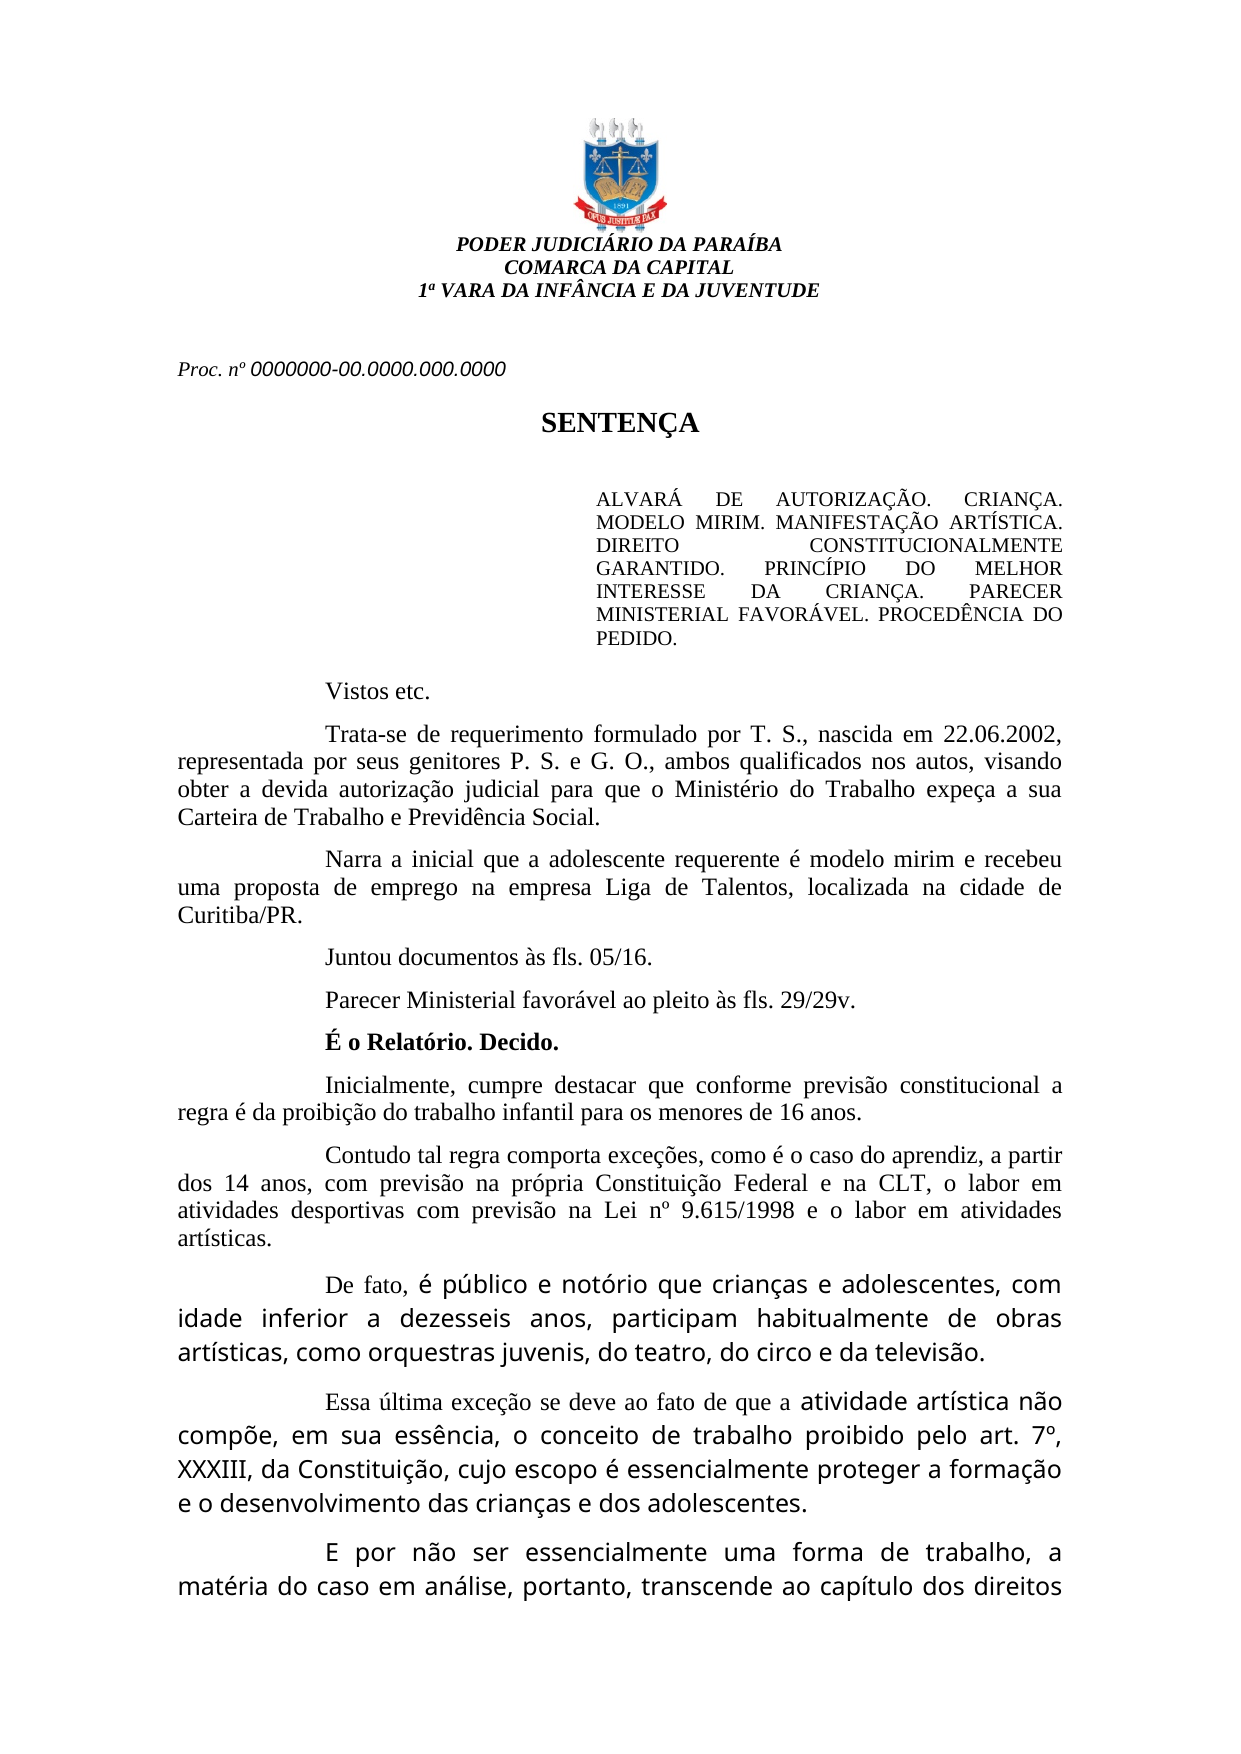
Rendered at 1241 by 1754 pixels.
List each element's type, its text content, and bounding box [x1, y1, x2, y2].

text COMARCA DA CAPITAL [177, 256, 1063, 279]
text Juntou documentos às fls. 05/16. [177, 943, 1063, 971]
text 1a VARA DA INFÂNCIA E DA JUVENTUDE [177, 279, 1063, 302]
text Contudo tal regra comporta exceções, como é o caso do aprendiz, a partir dos 14 anos, com previsão na própria Constituição Federal e na CLT, o labor em atividades desportivas com previsão na Lei nº 9.615/1998 e o labor em atividades artísticas. [177, 1141, 1063, 1252]
text Parecer Ministerial favorável ao pleito às fls. 29/29v. [177, 986, 1063, 1013]
text Proc. nº 0000000-00.0000.000.0000 [177, 358, 1063, 381]
text SENTENÇA [177, 407, 1063, 439]
text ALVARÁ DE AUTORIZAÇÃO. CRIANÇA. MODELO MIRIM. MANIFESTAÇÃO ARTÍSTICA. DIREITO CONSTITUCIONALMENTE GARANTIDO. PRINCÍPIO DO MELHOR INTERESSE DA CRIANÇA. PARECER MINISTERIAL FAVORÁVEL. PROCEDÊNCIA DO PEDIDO. [596, 488, 1063, 649]
text Trata-se de requerimento formulado por T. S., nascida em 22.06.2002, representada por seus genitores P. S. e G. O., ambos qualificados nos autos, visando obter a devida autorização judicial para que o Ministério do Trabalho expeça a sua Carteira de Trabalho e Previdência Social. [177, 720, 1063, 831]
text E por não ser essencialmente uma forma de trabalho, a matéria do caso em análise, portanto, transcende ao capítulo dos direitos [177, 1535, 1063, 1603]
text PODER JUDICIÁRIO DA PARAÍBA [177, 232, 1063, 256]
text Inicialmente, cumpre destacar que conforme previsão constitucional a regra é da proibição do trabalho infantil para os menores de 16 anos. [177, 1071, 1063, 1126]
text Essa última exceção se deve ao fato de que a atividade artística não compõe, em sua essência, o conceito de trabalho proibido pelo art. 7º, XXXIII, da Constituição, cujo escopo é essencialmente proteger a formação e o desenvolvimento das crianças e dos adolescentes. [177, 1384, 1063, 1520]
text É o Relatório. Decido. [177, 1028, 1063, 1056]
text Vistos etc. [177, 677, 1063, 705]
text Narra a inicial que a adolescente requerente é modelo mirim e recebeu uma proposta de emprego na empresa Liga de Talentos, localizada na cidade de Curitiba/PR. [177, 845, 1063, 928]
picture [573, 118, 668, 233]
text De fato, é público e notório que crianças e adolescentes, com idade inferior a dezesseis anos, participam habitualmente de obras artísticas, como orquestras juvenis, do teatro, do circo e da televisão. [177, 1267, 1063, 1369]
